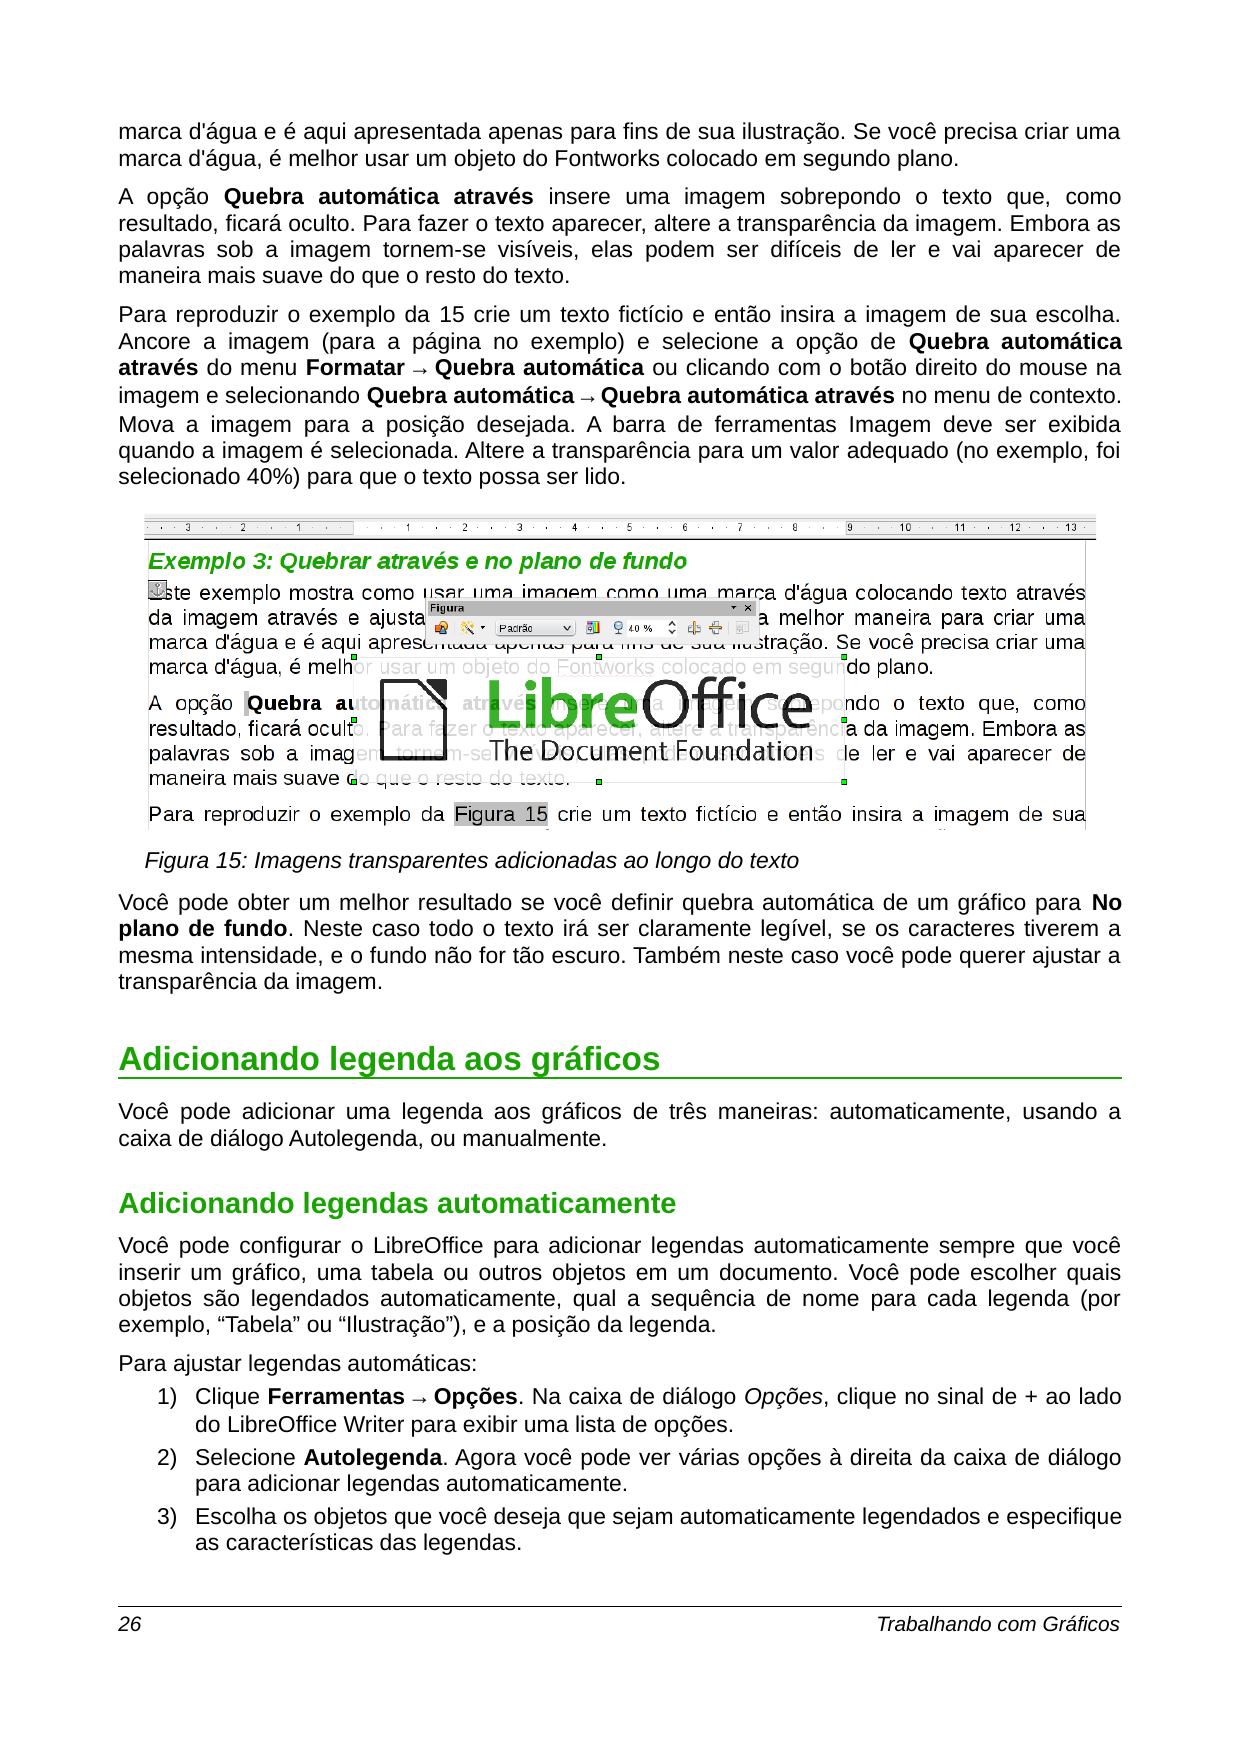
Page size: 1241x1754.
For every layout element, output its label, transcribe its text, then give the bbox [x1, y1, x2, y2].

list Selecione Autolegenda. Agora você pode ver várias opções à direita da caixa de diálogo para adicionar legendas automaticamente. [177, 1444, 1122, 1497]
text marca d'água e é aqui apresentada apenas para fins de sua ilustração. Se você precisa criar uma marca d'água, é melhor usar um objeto do Fontworks colocado em segundo plano. [118, 118, 1122, 171]
list Para ajustar legendas automáticas: [118, 1350, 1122, 1377]
text Você pode obter um melhor resultado se você definir quebra automática de um gráfico para No plano de fundo. Neste caso todo o texto irá ser claramente legível, se os caracteres tiverem a mesma intensidade, e o fundo não for tão escuro. Também neste caso você pode querer ajustar a transparência da imagem. [118, 889, 1122, 994]
text A opção Quebra automática através insere uma imagem sobrepondo o texto que, como resultado, ficará oculto. Para fazer o texto aparecer, altere a transparência da imagem. Embora as palavras sob a imagem tornem-se visíveis, elas podem ser difíceis de ler e vai aparecer de maneira mais suave do que o resto do texto. [118, 183, 1122, 289]
subtitle Adicionando legenda aos gráficos [118, 1039, 1122, 1077]
picture [144, 514, 1097, 830]
text Para reproduzir o exemplo da Figura 15 crie um texto fictício e então insira a imagem de sua escolha. Ancore a imagem (para a página no exemplo) e selecione a opção de Quebra automática através do menu Formatar → Quebra automática ou clicando com o botão direito do mouse na imagem e selecionando Quebra automática → Quebra automática através no menu de contexto. Mova a imagem para a posição desejada. A barra de ferramentas Imagem deve ser exibida quando a imagem é selecionada. Altere a transparência para um valor adequado (no exemplo, foi selecionado 40%) para que o texto possa ser lido. [118, 301, 1122, 490]
text Você pode adicionar uma legenda aos gráficos de três maneiras: automaticamente, usando a caixa de diálogo Autolegenda, ou manualmente. [118, 1098, 1122, 1151]
text Você pode configurar o LibreOffice para adicionar legendas automaticamente sempre que você inserir um gráfico, uma tabela ou outros objetos em um documento. Você pode escolher quais objetos são legendados automaticamente, qual a sequência de nome para cada legenda (por exemplo, “Tabela” ou “Ilustração”), e a posição da legenda. [118, 1232, 1122, 1338]
subtitle Adicionando legendas automaticamente [118, 1186, 1122, 1220]
list Escolha os objetos que você deseja que sejam automaticamente legendados e especifique as características das legendas. [177, 1503, 1122, 1556]
text Figura 15: Imagens transparentes adicionadas ao longo do texto [144, 847, 1096, 874]
list Clique Ferramentas → Opções. Na caixa de diálogo Opções, clique no sinal de + ao lado do LibreOffice Writer para exibir uma lista de opções. [177, 1383, 1122, 1438]
